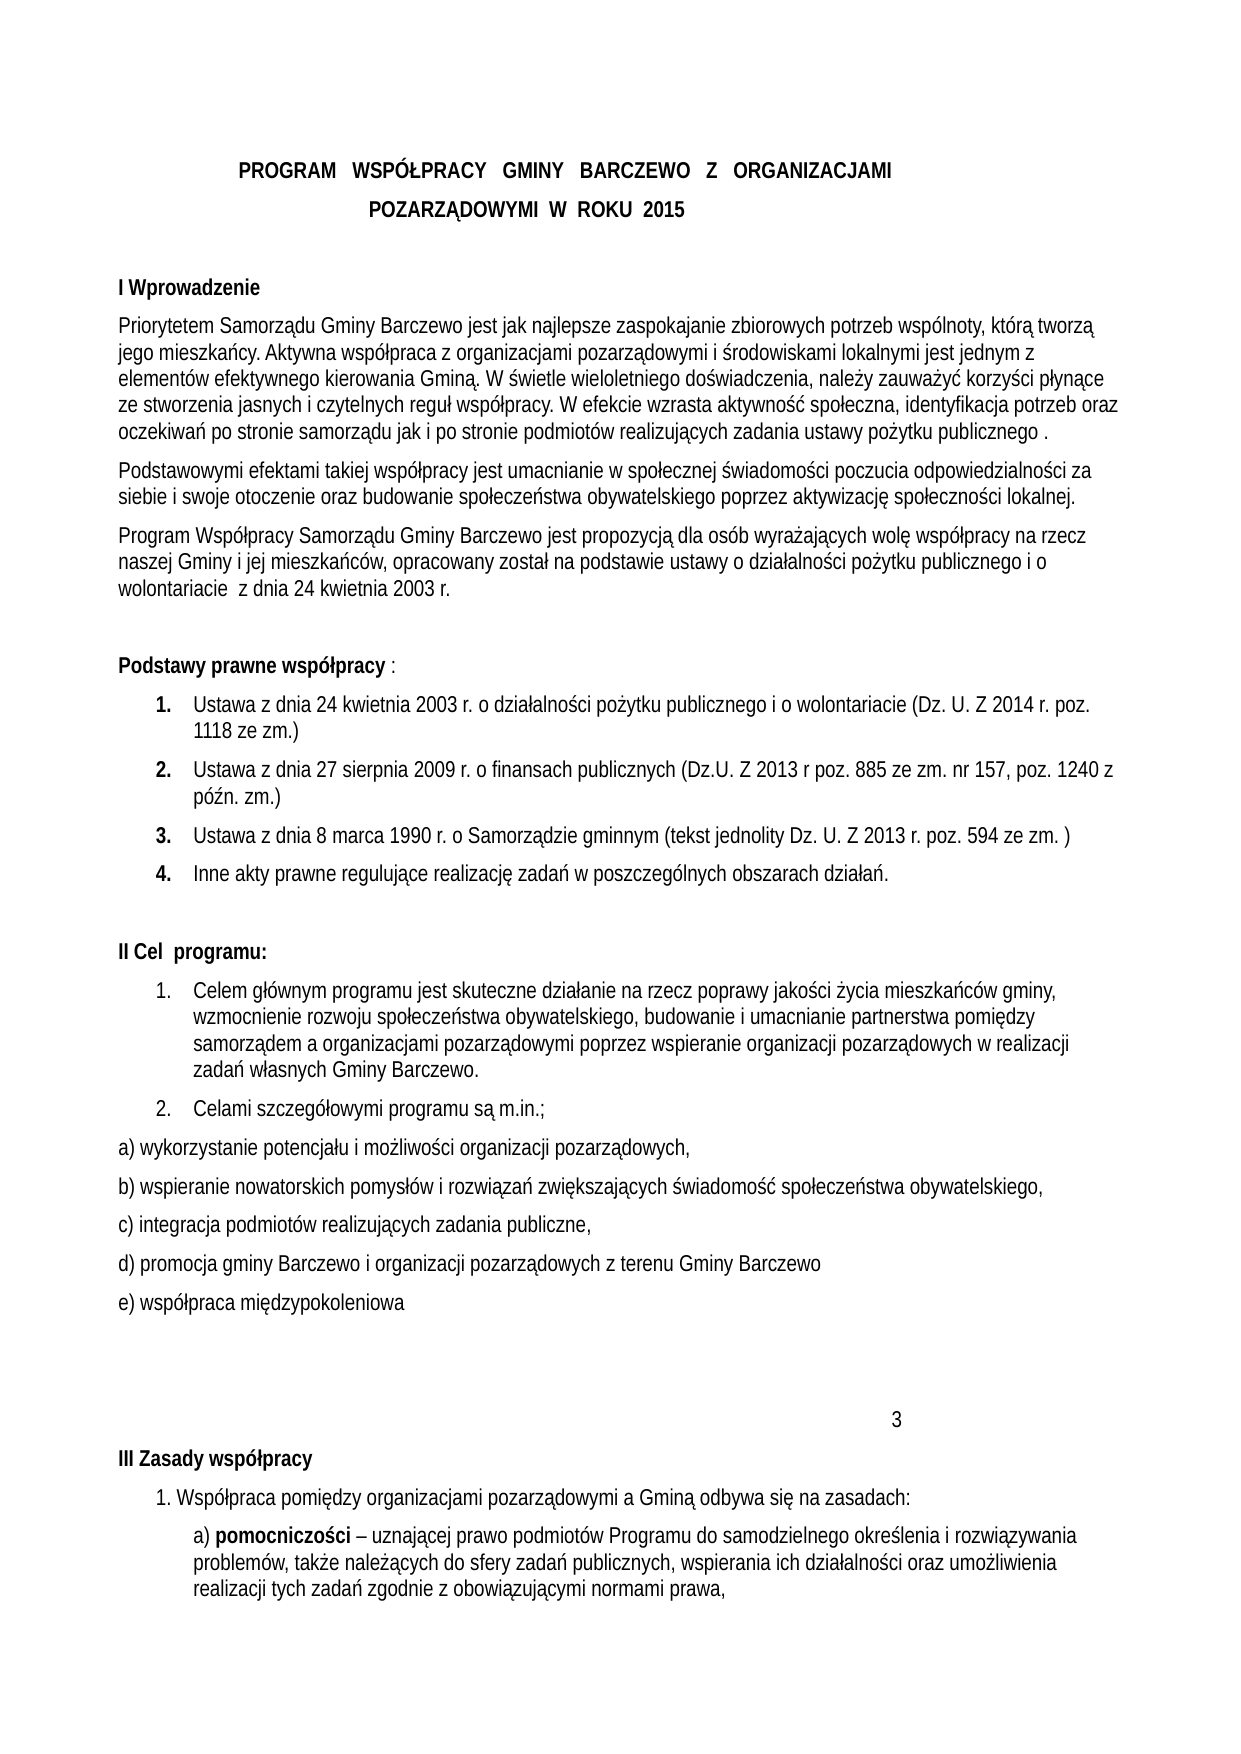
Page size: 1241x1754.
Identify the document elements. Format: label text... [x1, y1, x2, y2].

text 3 [118, 1406, 1122, 1432]
list Celami szczegółowymi programu są m.in.; [156, 1095, 1122, 1121]
text Priorytetem Samorządu Gminy Barczewo jest jak najlepsze zaspokajanie zbiorowych potrzeb wspólnoty, którą tworzą jego mieszkańcy. Aktywna współpraca z organizacjami pozarządowymi i środowiskami lokalnymi jest jednym z elementów efektywnego kierowania Gminą. W świetle wieloletniego doświadczenia, należy zauważyć korzyści płynące ze stworzenia jasnych i czytelnych reguł współpracy. W efekcie wzrasta aktywność społeczna, identyfikacja potrzeb oraz oczekiwań po stronie samorządu jak i po stronie podmiotów realizujących zadania ustawy pożytku publicznego . [118, 312, 1122, 444]
text b) wspieranie nowatorskich pomysłów i rozwiązań zwiększających świadomość społeczeństwa obywatelskiego, [118, 1173, 1122, 1199]
text a) wykorzystanie potencjału i możliwości organizacji pozarządowych, [118, 1134, 1122, 1160]
text 1. Współpraca pomiędzy organizacjami pozarządowymi a Gminą odbywa się na zasadach: [156, 1483, 1122, 1510]
text POZARZĄDOWYMI W ROKU 2015 [118, 196, 1122, 222]
text PROGRAM WSPÓŁPRACY GMINY BARCZEWO Z ORGANIZACJAMI [118, 157, 1122, 183]
text II Cel programu: [118, 938, 1122, 964]
list Ustawa z dnia 27 sierpnia 2009 r. o finansach publicznych (Dz.U. Z 2013 r poz. 885 ze zm. nr 157, poz. 1240 z późn. zm.) [156, 756, 1122, 809]
text Podstawowymi efektami takiej współpracy jest umacnianie w społecznej świadomości poczucia odpowiedzialności za siebie i swoje otoczenie oraz budowanie społeczeństwa obywatelskiego poprzez aktywizację społeczności lokalnej. [118, 457, 1122, 509]
text III Zasady współpracy [118, 1444, 1122, 1471]
list Ustawa z dnia 8 marca 1990 r. o Samorządzie gminnym (tekst jednolity Dz. U. Z 2013 r. poz. 594 ze zm. ) [156, 822, 1122, 848]
text e) współpraca międzypokoleniowa [118, 1289, 1122, 1316]
text c) integracja podmiotów realizujących zadania publiczne, [118, 1211, 1122, 1238]
text I Wprowadzenie [118, 273, 1122, 300]
list Inne akty prawne regulujące realizację zadań w poszczególnych obszarach działań. [156, 860, 1122, 887]
text d) promocja gminy Barczewo i organizacji pozarządowych z terenu Gminy Barczewo [118, 1250, 1122, 1277]
list Ustawa z dnia 24 kwietnia 2003 r. o działalności pożytku publicznego i o wolontariacie (Dz. U. Z 2014 r. poz. 1118 ze zm.) [156, 691, 1122, 744]
text a) pomocniczości – uznającej prawo podmiotów Programu do samodzielnego określenia i rozwiązywania problemów, także należących do sfery zadań publicznych, wspierania ich działalności oraz umożliwienia realizacji tych zadań zgodnie z obowiązującymi normami prawa, [193, 1522, 1122, 1601]
text Program Współpracy Samorządu Gminy Barczewo jest propozycją dla osób wyrażających wolę współpracy na rzecz naszej Gminy i jej mieszkańców, opracowany został na podstawie ustawy o działalności pożytku publicznego i o wolontariacie z dnia 24 kwietnia 2003 r. [118, 522, 1122, 601]
list Celem głównym programu jest skuteczne działanie na rzecz poprawy jakości życia mieszkańców gminy, wzmocnienie rozwoju społeczeństwa obywatelskiego, budowanie i umacnianie partnerstwa pomiędzy samorządem a organizacjami pozarządowymi poprzez wspieranie organizacji pozarządowych w realizacji zadań własnych Gminy Barczewo. [156, 977, 1122, 1082]
text Podstawy prawne współpracy : [118, 652, 1122, 679]
